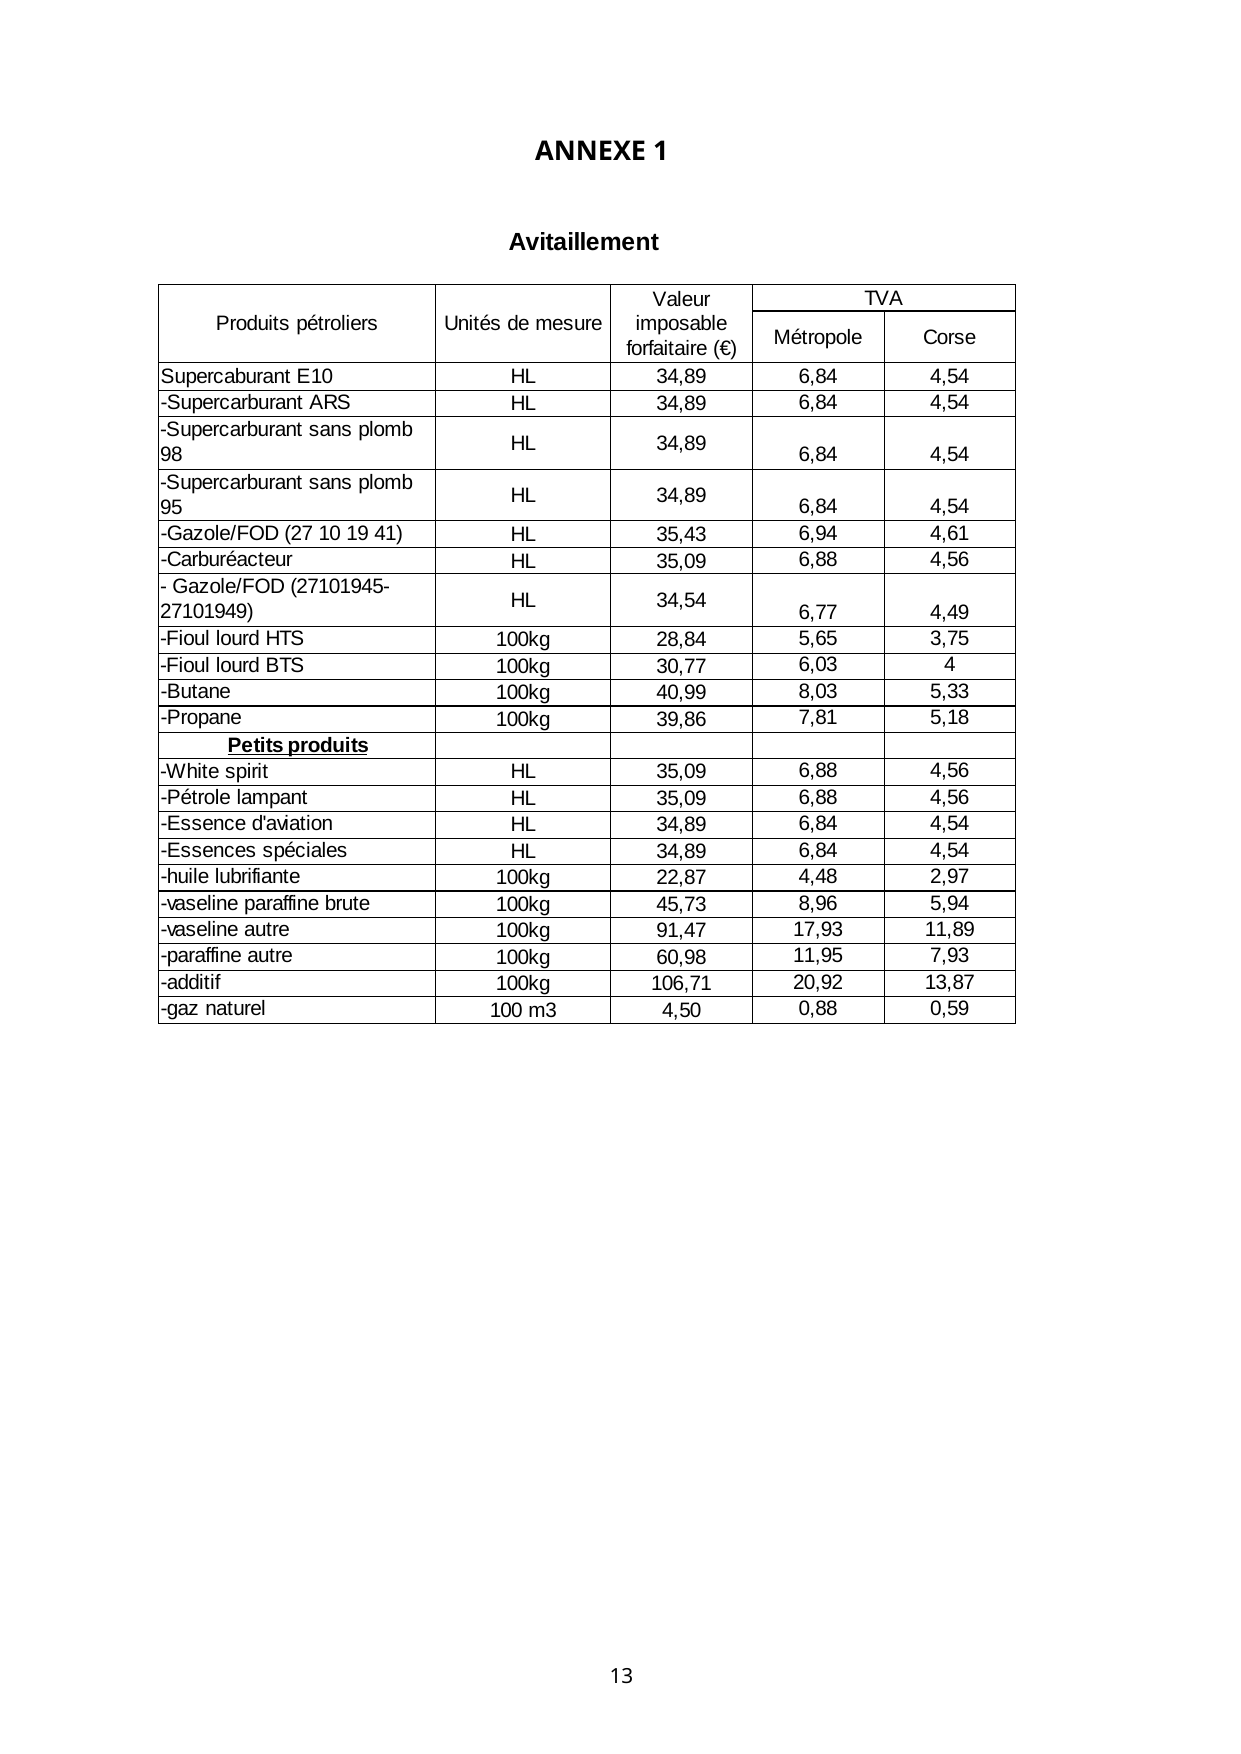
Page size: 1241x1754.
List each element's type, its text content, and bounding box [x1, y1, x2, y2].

text ANNEXE 1 [118, 132, 1092, 169]
